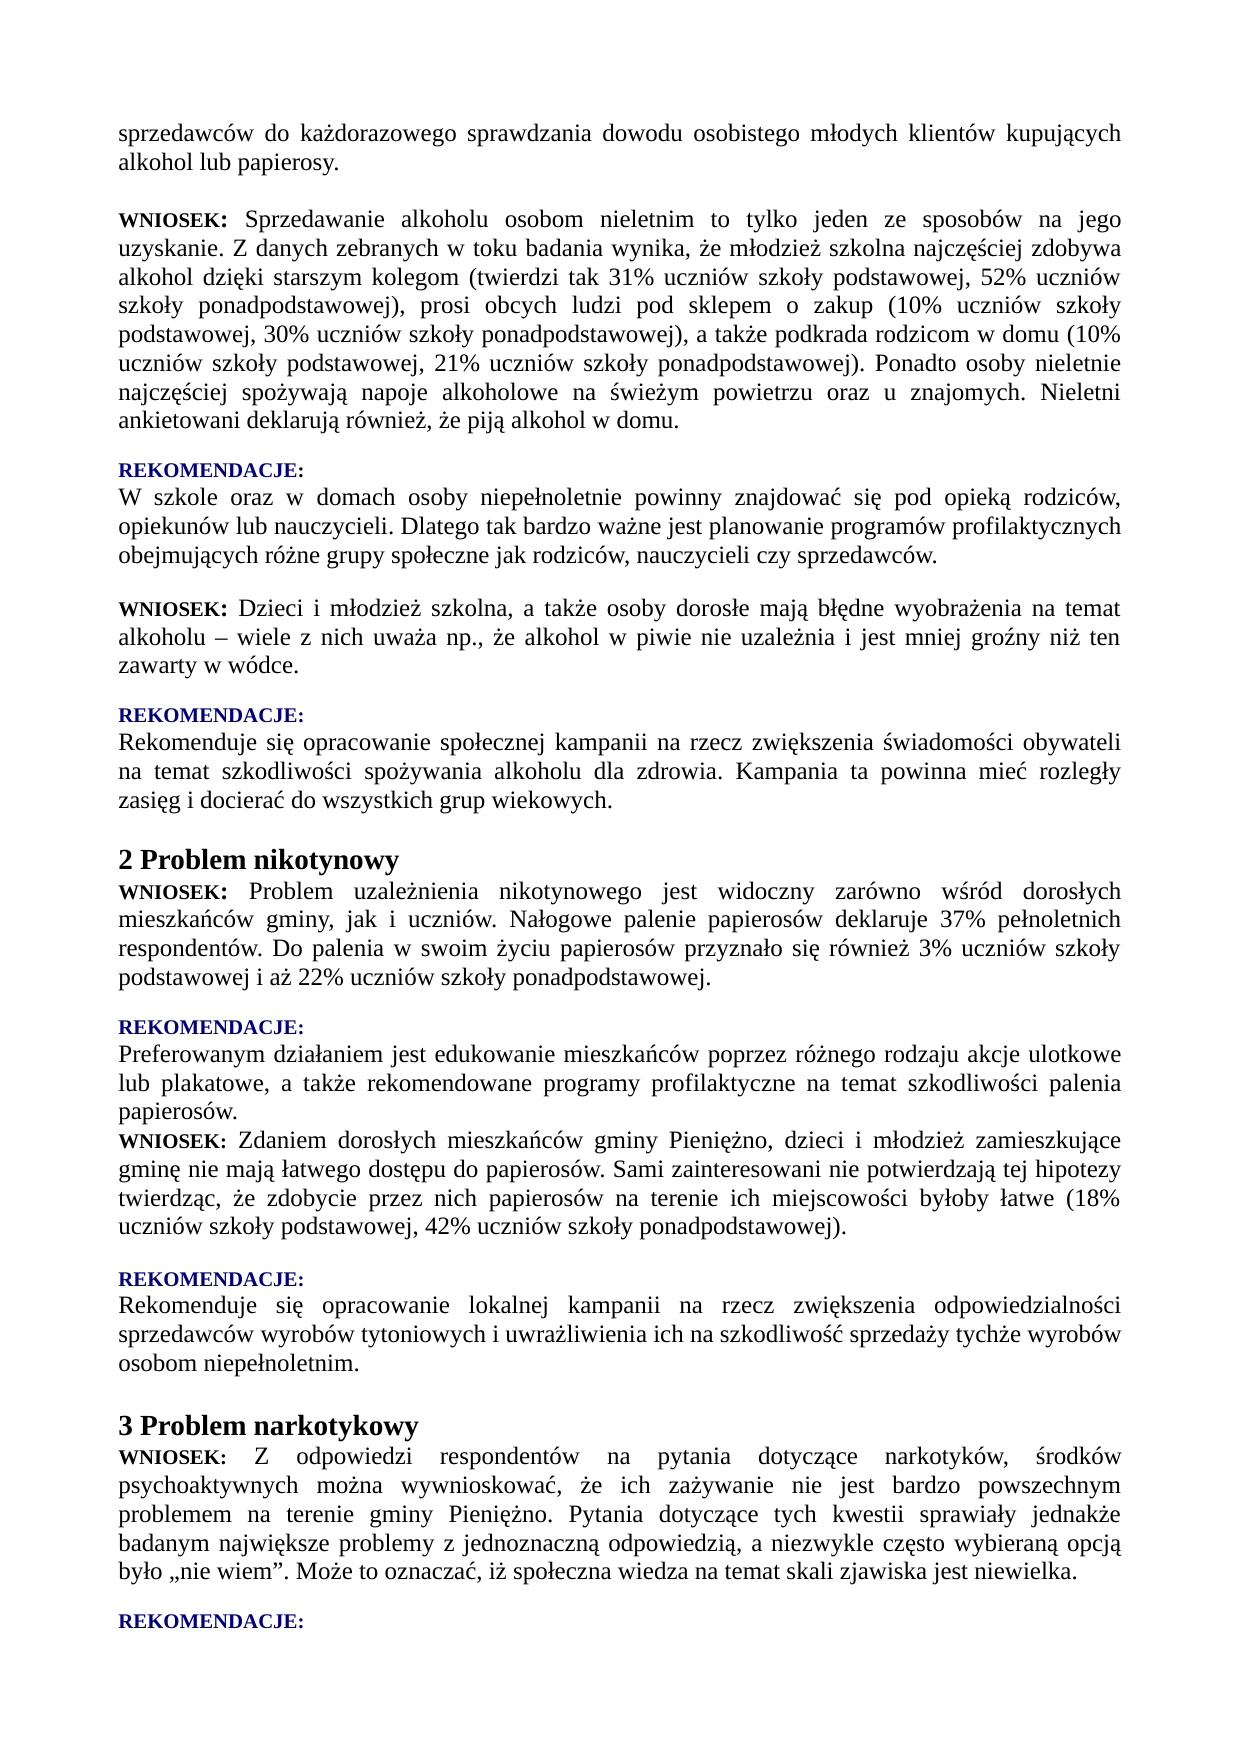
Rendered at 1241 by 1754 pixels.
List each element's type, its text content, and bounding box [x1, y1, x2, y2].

text REKOMENDACJE: [118, 1266, 1122, 1291]
text Rekomenduje się opracowanie lokalnej kampanii na rzecz zwiększenia odpowiedzialności sprzedawców wyrobów tytoniowych i uwrażliwienia ich na szkodliwość sprzedaży tychże wyrobów osobom niepełnoletnim. [118, 1291, 1122, 1377]
text REKOMENDACJE: [118, 703, 1122, 727]
text 2 Problem nikotynowy [118, 842, 1122, 876]
text WNIOSEK: Zdaniem dorosłych mieszkańców gminy Pieniężno, dzieci i młodzież zamieszkujące gminę nie mają łatwego dostępu do papierosów. Sami zainteresowani nie potwierdzają tej hipotezy twierdząc, że zdobycie przez nich papierosów na terenie ich miejscowości byłoby łatwe (18% uczniów szkoły podstawowej, 42% uczniów szkoły ponadpodstawowej). [118, 1125, 1122, 1240]
text REKOMENDACJE: [118, 1015, 1122, 1039]
text W szkole oraz w domach osoby niepełnoletnie powinny znajdować się pod opieką rodziców, opiekunów lub nauczycieli. Dlatego tak bardzo ważne jest planowanie programów profilaktycznych obejmujących różne grupy społeczne jak rodziców, nauczycieli czy sprzedawców. [118, 482, 1122, 569]
text WNIOSEK: Problem uzależnienia nikotynowego jest widoczny zarówno wśród dorosłych mieszkańców gminy, jak i uczniów. Nałogowe palenie papierosów deklaruje 37% pełnoletnich respondentów. Do palenia w swoim życiu papierosów przyznało się również 3% uczniów szkoły podstawowej i aż 22% uczniów szkoły ponadpodstawowej. [118, 876, 1122, 991]
text WNIOSEK: Sprzedawanie alkoholu osobom nieletnim to tylko jeden ze sposobów na jego uzyskanie. Z danych zebranych w toku badania wynika, że młodzież szkolna najczęściej zdobywa alkohol dzięki starszym kolegom (twierdzi tak 31% uczniów szkoły podstawowej, 52% uczniów szkoły ponadpodstawowej), prosi obcych ludzi pod sklepem o zakup (10% uczniów szkoły podstawowej, 30% uczniów szkoły ponadpodstawowej), a także podkrada rodzicom w domu (10% uczniów szkoły podstawowej, 21% uczniów szkoły ponadpodstawowej). Ponadto osoby nieletnie najczęściej spożywają napoje alkoholowe na świeżym powietrzu oraz u znajomych. Nieletni ankietowani deklarują również, że piją alkohol w domu. [118, 204, 1122, 434]
text WNIOSEK: Dzieci i młodzież szkolna, a także osoby dorosłe mają błędne wyobrażenia na temat alkoholu – wiele z nich uważa np., że alkohol w piwie nie uzależnia i jest mniej groźny niż ten zawarty w wódce. [118, 593, 1122, 679]
text Rekomenduje się opracowanie społecznej kampanii na rzecz zwiększenia świadomości obywateli na temat szkodliwości spożywania alkoholu dla zdrowia. Kampania ta powinna mieć rozległy zasięg i docierać do wszystkich grup wiekowych. [118, 727, 1122, 813]
text REKOMENDACJE: [118, 458, 1122, 482]
text sprzedawców do każdorazowego sprawdzania dowodu osobistego młodych klientów kupujących alkohol lub papierosy. [118, 118, 1122, 176]
text 3 Problem narkotykowy [118, 1408, 1122, 1441]
text Preferowanym działaniem jest edukowanie mieszkańców poprzez różnego rodzaju akcje ulotkowe lub plakatowe, a także rekomendowane programy profilaktyczne na temat szkodliwości palenia papierosów. [118, 1039, 1122, 1125]
text WNIOSEK: Z odpowiedzi respondentów na pytania dotyczące narkotyków, środków psychoaktywnych można wywnioskować, że ich zażywanie nie jest bardzo powszechnym problemem na terenie gminy Pieniężno. Pytania dotyczące tych kwestii sprawiały jednakże badanym największe problemy z jednoznaczną odpowiedzią, a niezwykle często wybieraną opcją było „nie wiem”. Może to oznaczać, iż społeczna wiedza na temat skali zjawiska jest niewielka. [118, 1441, 1122, 1585]
text REKOMENDACJE: [118, 1609, 1122, 1633]
